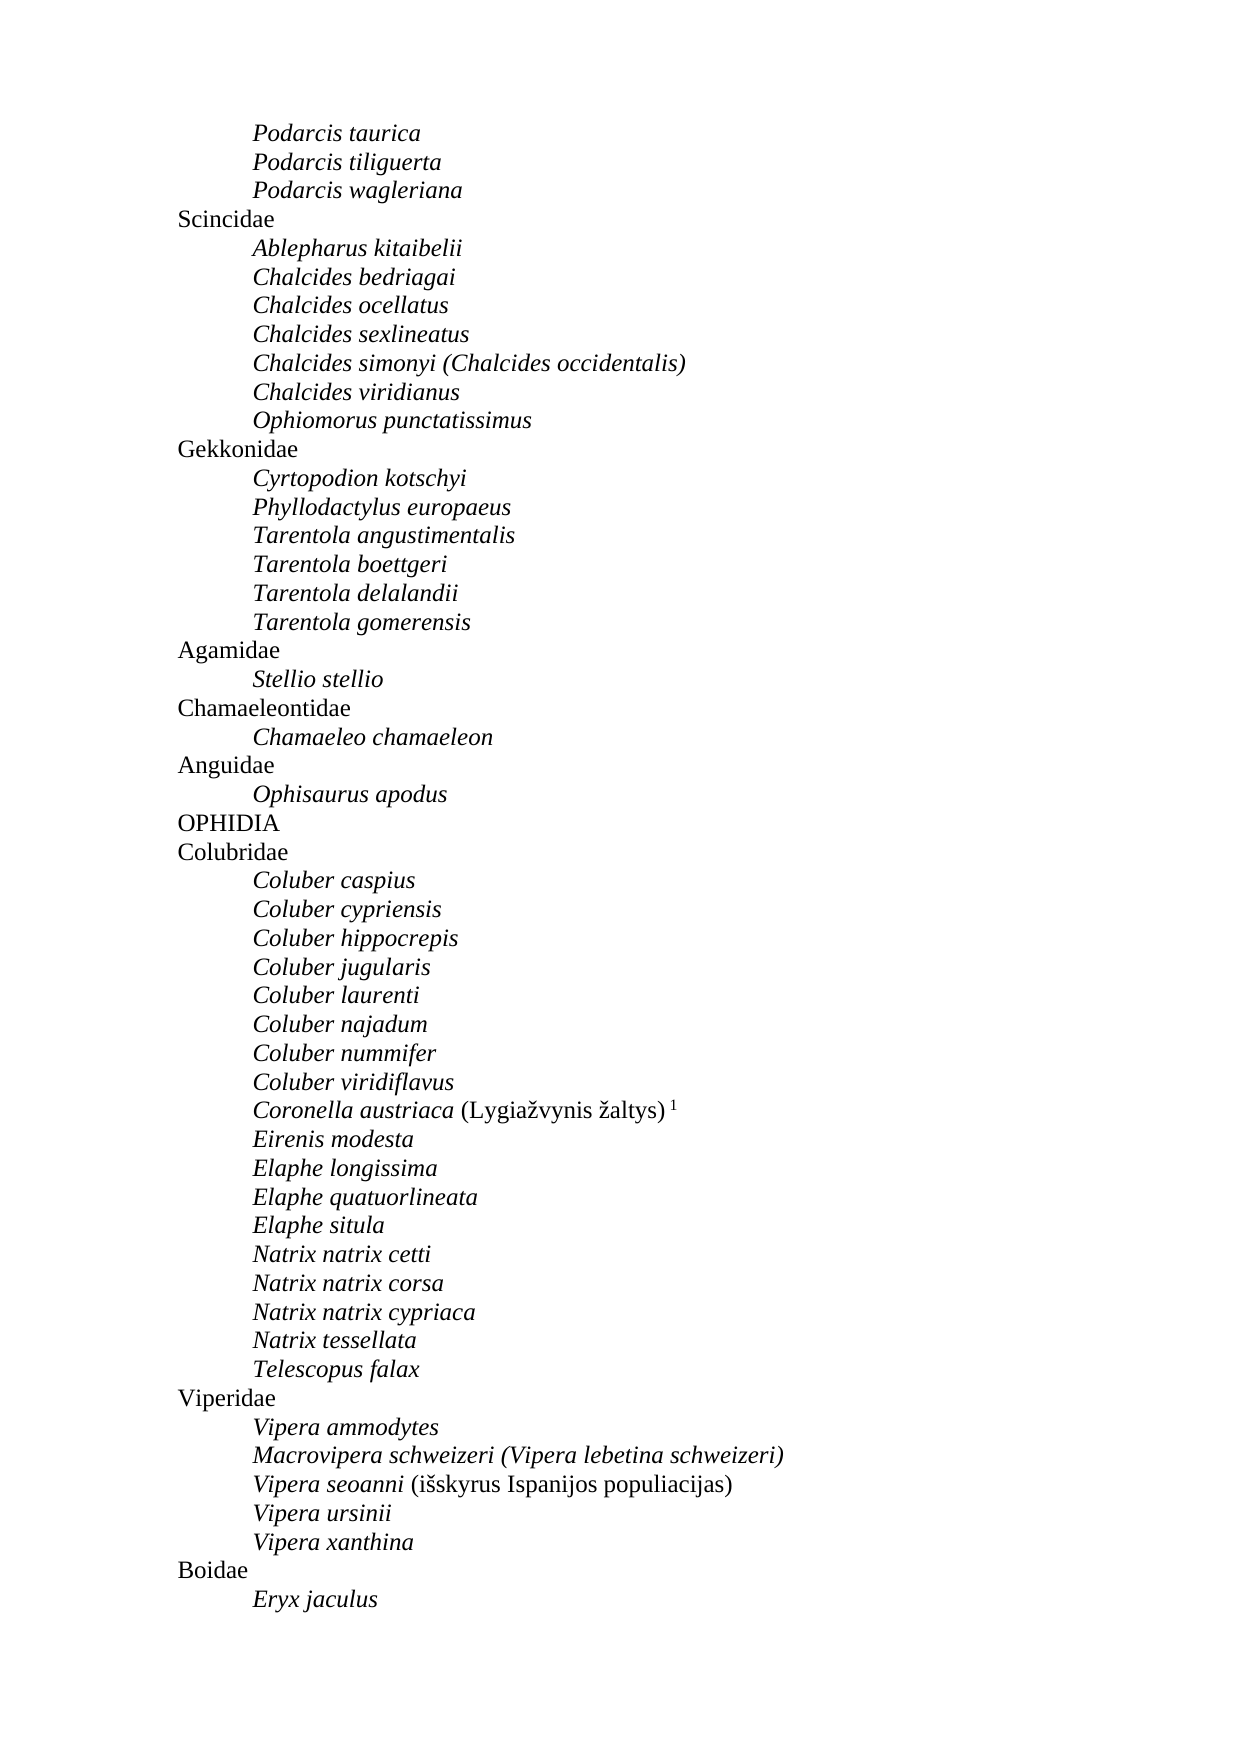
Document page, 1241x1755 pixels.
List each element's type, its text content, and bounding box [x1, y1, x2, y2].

text Chalcides simonyi (Chalcides occidentalis) [177, 348, 1122, 377]
text Tarentola delalandii [177, 578, 1122, 607]
text Coluber cypriensis [177, 894, 1122, 923]
text Natrix tessellata [177, 1326, 1122, 1354]
text Chamaeleo chamaeleon [177, 722, 1122, 751]
text Gekkonidae [177, 434, 1122, 463]
text Agamidae [177, 636, 1122, 664]
text Podarcis taurica [177, 118, 1122, 147]
text Telescopus falax [177, 1354, 1122, 1383]
text Ophisaurus apodus [177, 779, 1122, 808]
text Colubridae [177, 837, 1122, 866]
text Vipera ammodytes [177, 1412, 1122, 1441]
text Chalcides bedriagai [177, 262, 1122, 291]
text Eryx jaculus [177, 1584, 1122, 1613]
text Podarcis tiliguerta [177, 147, 1122, 176]
text Ophiomorus punctatissimus [177, 406, 1122, 434]
text Coronella austriaca (Lygiažvynis žaltys) 1 [177, 1096, 1122, 1124]
text Natrix natrix cypriaca [177, 1297, 1122, 1326]
text Tarentola angustimentalis [177, 521, 1122, 549]
text Coluber nummifer [177, 1038, 1122, 1067]
text Chalcides viridianus [177, 377, 1122, 406]
text Macrovipera schweizeri (Vipera lebetina schweizeri) [177, 1441, 1122, 1469]
text Cyrtopodion kotschyi [177, 463, 1122, 492]
text Tarentola boettgeri [177, 549, 1122, 578]
text Elaphe situla [177, 1211, 1122, 1239]
text Vipera seoanni (išskyrus Ispanijos populiacijas) [177, 1469, 1122, 1498]
text Coluber laurenti [177, 981, 1122, 1009]
text Ablepharus kitaibelii [177, 233, 1122, 262]
text Coluber viridiflavus [177, 1067, 1122, 1096]
text Anguidae [177, 751, 1122, 779]
text Elaphe quatuorlineata [177, 1182, 1122, 1211]
text Stellio stellio [177, 664, 1122, 693]
text Boidae [177, 1556, 1122, 1584]
text OPHIDIA [177, 808, 1122, 837]
text Phyllodactylus europaeus [177, 492, 1122, 521]
text Coluber caspius [177, 866, 1122, 894]
text Coluber hippocrepis [177, 923, 1122, 952]
text Scincidae [177, 204, 1122, 233]
text Natrix natrix corsa [177, 1268, 1122, 1297]
text Eirenis modesta [177, 1124, 1122, 1153]
text Coluber jugularis [177, 952, 1122, 981]
text Tarentola gomerensis [177, 607, 1122, 636]
text Vipera ursinii [177, 1498, 1122, 1527]
text Podarcis wagleriana [177, 176, 1122, 204]
text Chalcides ocellatus [177, 291, 1122, 319]
text Vipera xanthina [177, 1527, 1122, 1556]
text Viperidae [177, 1383, 1122, 1412]
text Coluber najadum [177, 1009, 1122, 1038]
text Chalcides sexlineatus [177, 319, 1122, 348]
text Natrix natrix cetti [177, 1239, 1122, 1268]
text Chamaeleontidae [177, 693, 1122, 722]
text Elaphe longissima [177, 1153, 1122, 1182]
